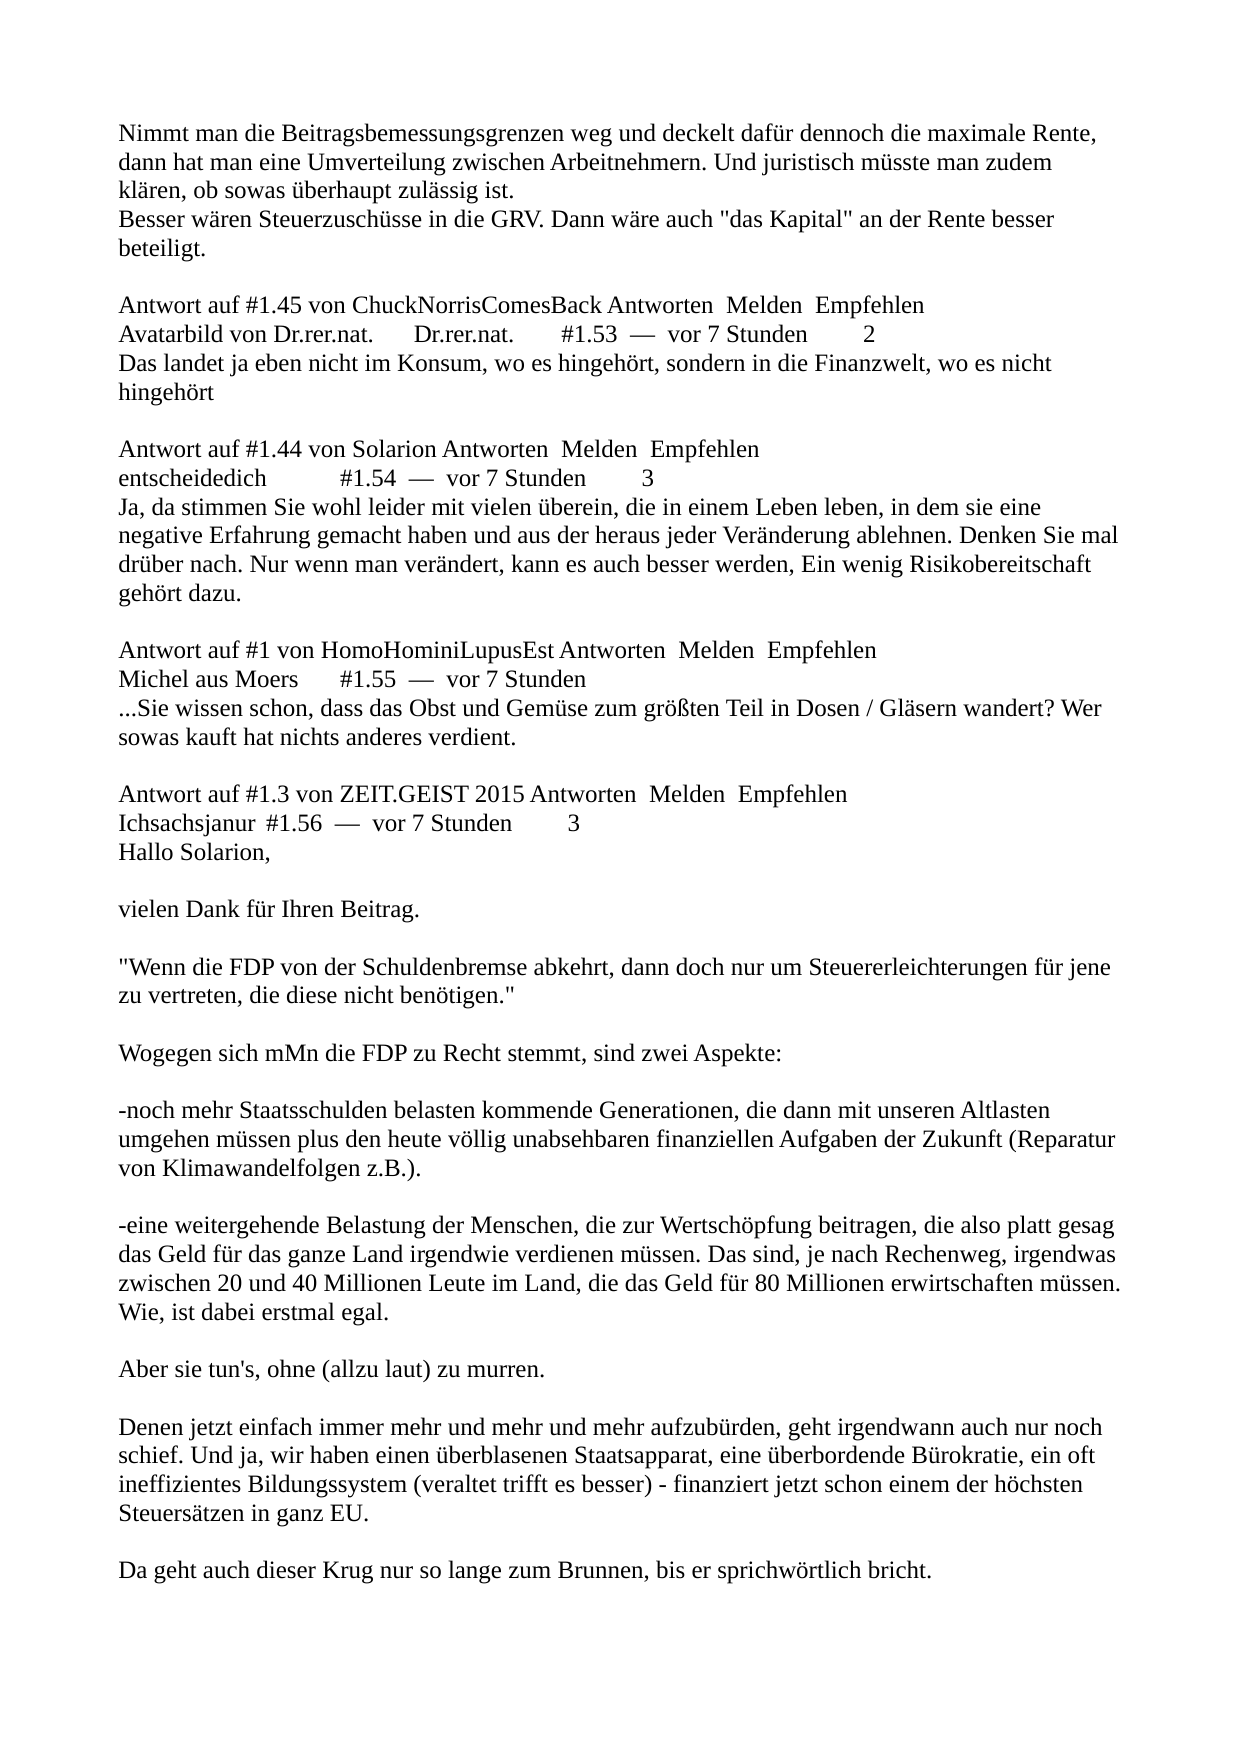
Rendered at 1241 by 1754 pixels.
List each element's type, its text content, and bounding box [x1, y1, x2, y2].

text Antwort auf #1.45 von ChuckNorrisComesBack Antworten Melden Empfehlen [118, 291, 1122, 319]
text Antwort auf #1 von HomoHominiLupusEst Antworten Melden Empfehlen [118, 636, 1122, 664]
text Ichsachsjanur #1.56 — vor 7 Stunden 3 [118, 808, 1122, 837]
text -noch mehr Staatsschulden belasten kommende Generationen, die dann mit unseren Altlasten umgehen müssen plus den heute völlig unabsehbaren finanziellen Aufgaben der Zukunft (Reparatur von Klimawandelfolgen z.B.). [118, 1096, 1122, 1182]
text Besser wären Steuerzuschüsse in die GRV. Dann wäre auch "das Kapital" an der Rente besser beteiligt. [118, 204, 1122, 262]
text entscheidedich #1.54 — vor 7 Stunden 3 [118, 463, 1122, 492]
text Nimmt man die Beitragsbemessungsgrenzen weg und deckelt dafür dennoch die maximale Rente, dann hat man eine Umverteilung zwischen Arbeitnehmern. Und juristisch müsste man zudem klären, ob sowas überhaupt zulässig ist. [118, 118, 1122, 204]
text Aber sie tun's, ohne (allzu laut) zu murren. [118, 1354, 1122, 1383]
text Antwort auf #1.44 von Solarion Antworten Melden Empfehlen [118, 434, 1122, 463]
text Da geht auch dieser Krug nur so lange zum Brunnen, bis er sprichwörtlich bricht. [118, 1556, 1122, 1584]
text "Wenn die FDP von der Schuldenbremse abkehrt, dann doch nur um Steuererleichterungen für jene zu vertreten, die diese nicht benötigen." [118, 952, 1122, 1009]
text Antwort auf #1.3 von ZEIT.GEIST 2015 Antworten Melden Empfehlen [118, 779, 1122, 808]
text Denen jetzt einfach immer mehr und mehr und mehr aufzubürden, geht irgendwann auch nur noch schief. Und ja, wir haben einen überblasenen Staatsapparat, eine überbordende Bürokratie, ein oft ineffizientes Bildungssystem (veraltet trifft es besser) - finanziert jetzt schon einem der höchsten Steuersätzen in ganz EU. [118, 1412, 1122, 1527]
text ...Sie wissen schon, dass das Obst und Gemüse zum größten Teil in Dosen / Gläsern wandert? Wer sowas kauft hat nichts anderes verdient. [118, 693, 1122, 751]
text Das landet ja eben nicht im Konsum, wo es hingehört, sondern in die Finanzwelt, wo es nicht hingehört [118, 348, 1122, 406]
text Ja, da stimmen Sie wohl leider mit vielen überein, die in einem Leben leben, in dem sie eine negative Erfahrung gemacht haben und aus der heraus jeder Veränderung ablehnen. Denken Sie mal drüber nach. Nur wenn man verändert, kann es auch besser werden, Ein wenig Risikobereitschaft gehört dazu. [118, 492, 1122, 607]
text vielen Dank für Ihren Beitrag. [118, 894, 1122, 923]
text Wogegen sich mMn die FDP zu Recht stemmt, sind zwei Aspekte: [118, 1038, 1122, 1067]
text Hallo Solarion, [118, 837, 1122, 866]
text Avatarbild von Dr.rer.nat. Dr.rer.nat. #1.53 — vor 7 Stunden 2 [118, 319, 1122, 348]
text -eine weitergehende Belastung der Menschen, die zur Wertschöpfung beitragen, die also platt gesag das Geld für das ganze Land irgendwie verdienen müssen. Das sind, je nach Rechenweg, irgendwas zwischen 20 und 40 Millionen Leute im Land, die das Geld für 80 Millionen erwirtschaften müssen. Wie, ist dabei erstmal egal. [118, 1211, 1122, 1326]
text Michel aus Moers #1.55 — vor 7 Stunden [118, 664, 1122, 693]
